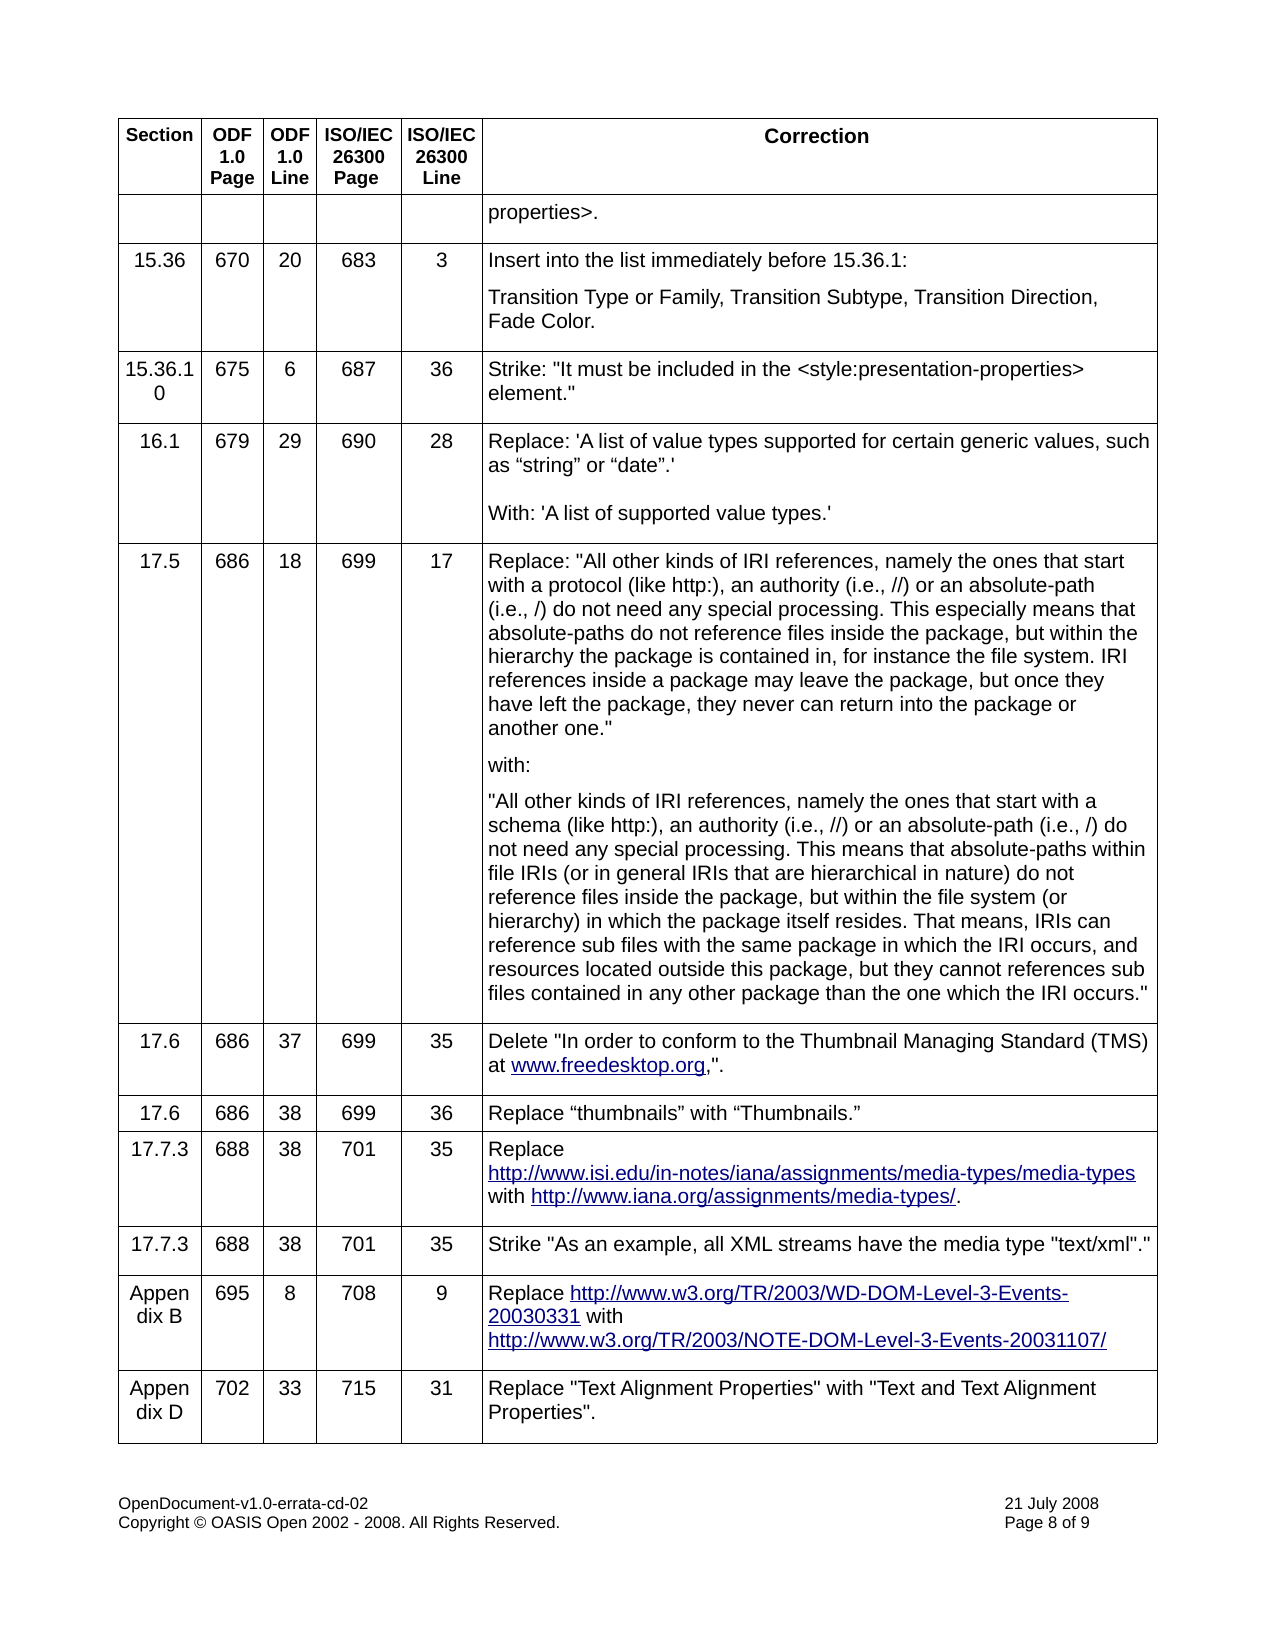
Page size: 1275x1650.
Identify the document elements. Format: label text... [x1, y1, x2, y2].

table_cell Replace: "All other kinds of IRI references, namely the ones that start with a protocol (like http:), an authority (i.e., //) or an absolute-path (i.e., /) do not need any special processing. This especially means that absolute-paths do not reference files inside the package, but within the hierarchy the package is contained in, for instance the file system. IRI references inside a package may leave the package, but once they have left the package, they never can return into the package or another one." with: "All other kinds of IRI references, namely the ones that start with a schema (like http:), an authority (i.e., //) or an absolute-path (i.e., /) do not need any special processing. This means that absolute-paths within file IRIs (or in general IRIs that are hierarchical in nature) do not reference files inside the package, but within the file system (or hierarchy) in which the package itself resides. That means, IRIs can reference sub files with the same package in which the IRI occurs, and resources located outside this package, but they cannot references sub files contained in any other package than the one which the IRI occurs." [483, 544, 1157, 1023]
table_cell 17.6 [119, 1024, 201, 1095]
table_cell Delete "In order to conform to the Thumbnail Managing Standard (TMS) at www.freedesktop.org,". [483, 1024, 1157, 1095]
table_cell properties>. [483, 195, 1157, 242]
table_cell 17.5 [119, 544, 201, 1023]
table_cell 702 [202, 1371, 263, 1442]
table_cell 38 [264, 1096, 316, 1131]
table_cell Replace http://www.isi.edu/in-notes/iana/assignments/media-types/media-types with http://www.iana.org/assignments/media-types/. [483, 1132, 1157, 1226]
table_cell 37 [264, 1024, 316, 1095]
table_cell 715 [317, 1371, 401, 1442]
table_cell 15.36.10 [119, 352, 201, 423]
table_cell 708 [317, 1276, 401, 1370]
table_cell 17.7.3 [119, 1132, 201, 1226]
table_cell 36 [402, 1096, 482, 1131]
table_cell 33 [264, 1371, 316, 1442]
table_cell Replace "Text Alignment Properties" with "Text and Text Alignment Properties". [483, 1371, 1157, 1442]
table_cell Strike: "It must be included in the <style:presentation-properties> element." [483, 352, 1157, 423]
table_cell 690 [317, 424, 401, 543]
table_cell 3 [402, 244, 482, 351]
table_header ODF 1.0 Line [264, 119, 316, 194]
table_cell 17 [402, 544, 482, 1023]
table_header Section [119, 119, 201, 194]
table_header ISO/IEC 26300 Line [402, 119, 482, 194]
table_cell 699 [317, 1024, 401, 1095]
table_cell 695 [202, 1276, 263, 1370]
table_cell Replace http://www.w3.org/TR/2003/WD-DOM-Level-3-Events-20030331 with http://www.w3.org/TR/2003/NOTE-DOM-Level-3-Events-20031107/ [483, 1276, 1157, 1370]
table_cell 688 [202, 1227, 263, 1274]
table_cell 38 [264, 1132, 316, 1226]
table_cell [402, 195, 482, 242]
table_cell 688 [202, 1132, 263, 1226]
table_cell 679 [202, 424, 263, 543]
table_cell 687 [317, 352, 401, 423]
table_cell 699 [317, 1096, 401, 1131]
table_cell 686 [202, 1024, 263, 1095]
table_cell 683 [317, 244, 401, 351]
table_cell 35 [402, 1132, 482, 1226]
table_cell 28 [402, 424, 482, 543]
table_cell Strike "As an example, all XML streams have the media type "text/xml"." [483, 1227, 1157, 1274]
table_cell Insert into the list immediately before 15.36.1: Transition Type or Family, Transition Subtype, Transition Direction, Fade Color. [483, 244, 1157, 351]
table_header ODF 1.0 Page [202, 119, 263, 194]
table_cell 670 [202, 244, 263, 351]
table_cell [264, 195, 316, 242]
table_cell Appendix B [119, 1276, 201, 1370]
table_cell 15.36 [119, 244, 201, 351]
table_cell [202, 195, 263, 242]
table_cell 38 [264, 1227, 316, 1274]
table_cell [317, 195, 401, 242]
table_cell Appendix D [119, 1371, 201, 1442]
table_cell 675 [202, 352, 263, 423]
table_cell 36 [402, 352, 482, 423]
table_cell 20 [264, 244, 316, 351]
table_cell 35 [402, 1227, 482, 1274]
table_cell 699 [317, 544, 401, 1023]
table_cell 701 [317, 1227, 401, 1274]
table_cell 17.6 [119, 1096, 201, 1131]
table_cell 9 [402, 1276, 482, 1370]
table_header Correction [483, 119, 1157, 194]
table_cell 686 [202, 1096, 263, 1131]
table_cell 17.7.3 [119, 1227, 201, 1274]
table_cell 686 [202, 544, 263, 1023]
table_cell 29 [264, 424, 316, 543]
table_cell 18 [264, 544, 316, 1023]
table_cell 16.1 [119, 424, 201, 543]
table_cell 8 [264, 1276, 316, 1370]
table_cell 35 [402, 1024, 482, 1095]
table_cell 701 [317, 1132, 401, 1226]
table_cell 31 [402, 1371, 482, 1442]
table_header ISO/IEC 26300 Page [317, 119, 401, 194]
table_cell Replace “thumbnails” with “Thumbnails.” [483, 1096, 1157, 1131]
table_cell 6 [264, 352, 316, 423]
table_cell [119, 195, 201, 242]
table_cell Replace: 'A list of value types supported for certain generic values, such as “string” or “date”.' With: 'A list of supported value types.' [483, 424, 1157, 543]
